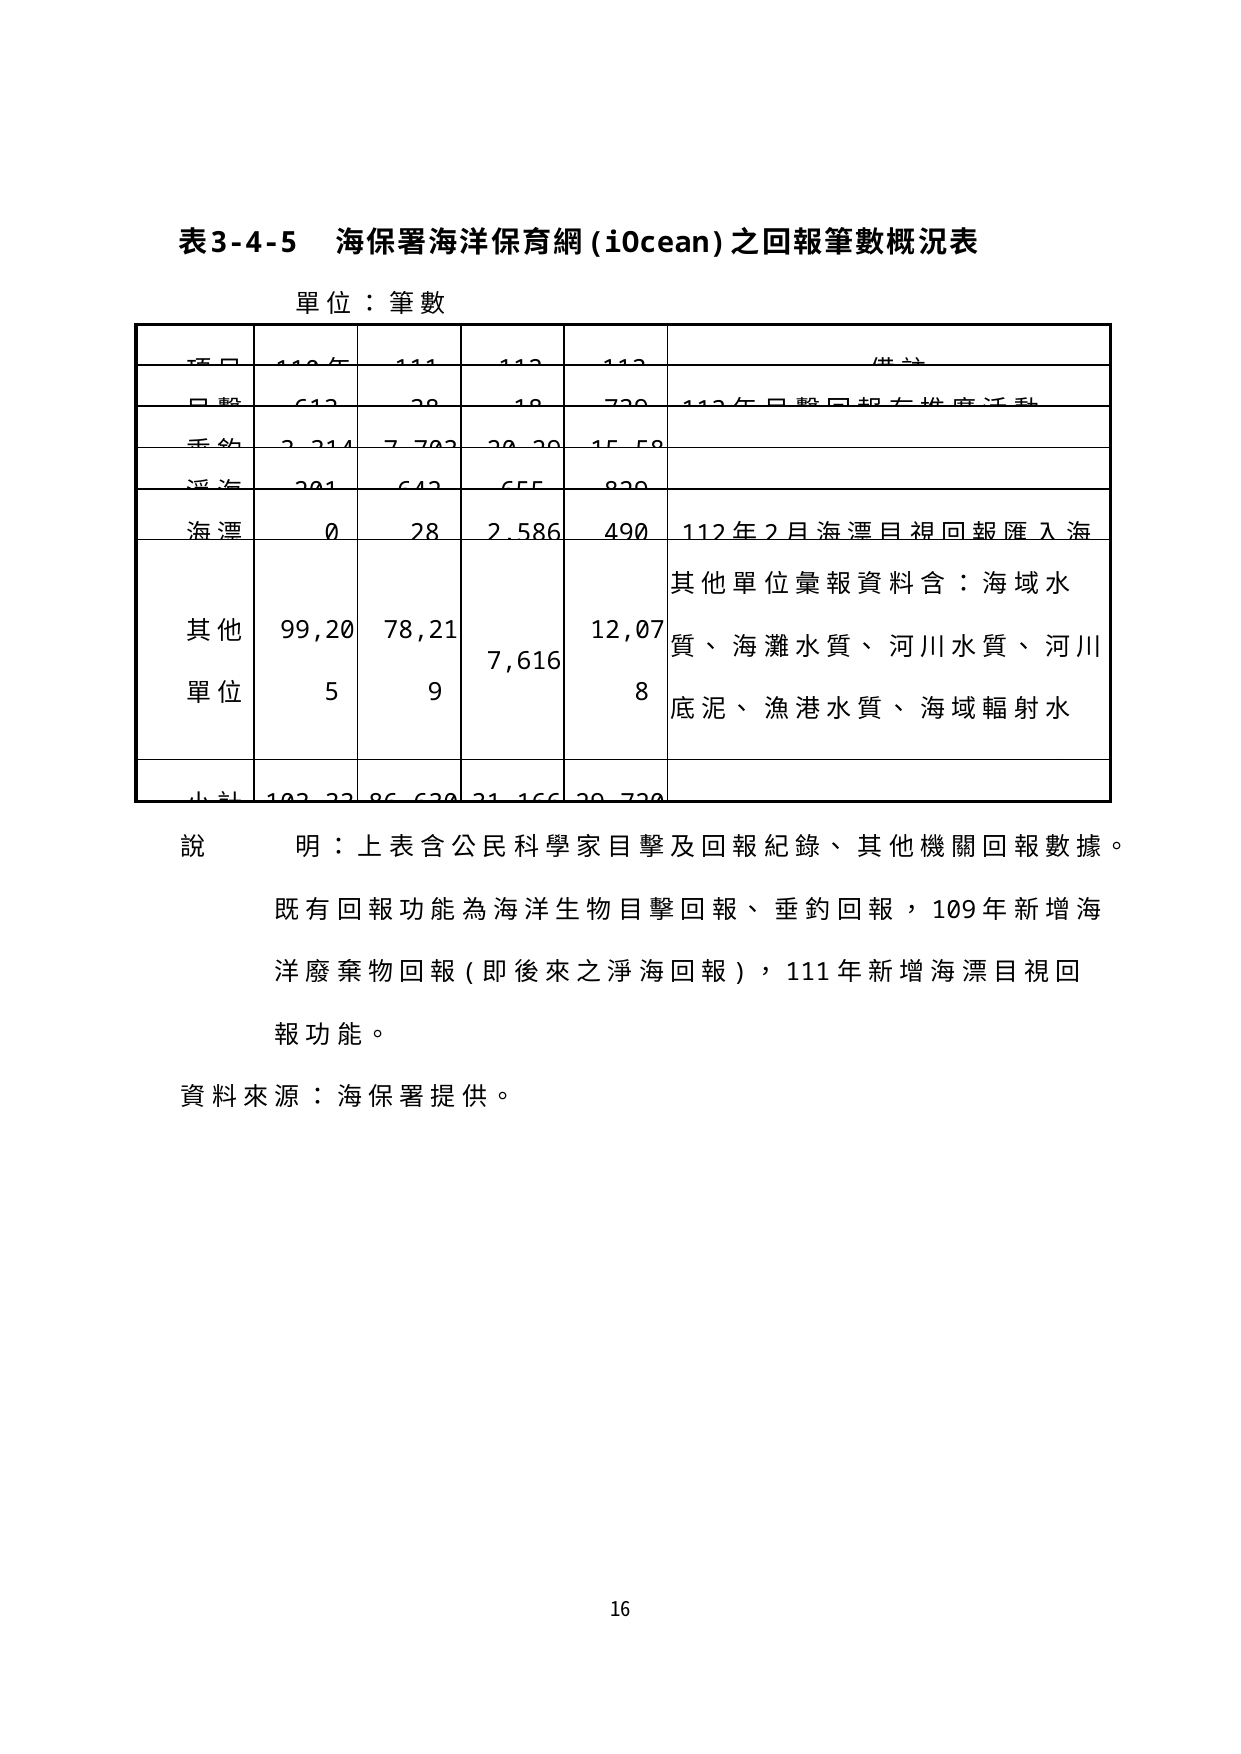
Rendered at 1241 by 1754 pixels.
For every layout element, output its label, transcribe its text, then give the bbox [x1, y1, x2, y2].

table_cell 655 [462, 448, 563, 488]
table_cell 642 [358, 448, 460, 488]
table_cell 15,584 [565, 407, 667, 447]
table_cell 3,314 [255, 407, 357, 447]
table_cell 201 [255, 448, 357, 488]
table_cell 淨海回報 [138, 448, 253, 488]
table_cell 海漂目視 [138, 490, 253, 538]
table_cell [668, 760, 1109, 800]
table_header 113年 [565, 326, 667, 364]
table_cell 2,586 [462, 490, 563, 538]
table_cell [668, 407, 1109, 447]
text 說 明：上表含公民科學家目擊及回報紀錄、其他機關回報數據。既有回報功能為海洋生物目擊回報、垂釣回報，109年新增海洋廢棄物回報(即後來之淨海回報)，111年新增海漂目視回報功能。 [133, 803, 1107, 1053]
table_header 111年 [358, 326, 460, 364]
table_cell 目擊回報 [138, 366, 253, 405]
table_header 112年 [462, 326, 563, 364]
table_cell 12,078 [565, 540, 667, 759]
table_cell 103,333 [255, 760, 357, 800]
table_cell 99,205 [255, 540, 357, 759]
table_cell 86,630 [358, 760, 460, 800]
table_cell 18 [462, 366, 563, 405]
table_header 項目 [138, 326, 253, 364]
table_cell 613 [255, 366, 357, 405]
table_cell 739 [565, 366, 667, 405]
table_cell 7,616 [462, 540, 563, 759]
table_cell 78,219 [358, 540, 460, 759]
table_cell 31,166 [462, 760, 563, 800]
table_header 備註 [668, 326, 1109, 364]
table_header 項目 [223, 360, 236, 364]
table_cell 其他單位彙報資料含：海域水質、海灘水質、河川水質、河川底泥、漁港水質、海域輻射水質、海洋生物擱淺紀錄、國家公園調查資料、中研院物種名錄、海洋污染防治系統、荒野保護協會、淨灘認養、公務統計報表、珊瑚礁體檢、海龜標放路徑、海龜標放點位、海洋污染事件、日本浮石事件等 [668, 540, 1109, 759]
table_cell 829 [565, 448, 667, 488]
table_cell 其他單位 [138, 540, 253, 759]
table_cell 小計 [138, 760, 253, 800]
table_cell 29,720 [565, 760, 667, 800]
text 資料來源：海保署提供。 [133, 1053, 1063, 1116]
table_cell 20,291 [462, 407, 563, 447]
table_cell 113年目擊回報有推廣活動 [668, 366, 1109, 405]
text 表3-4-5 海保署海洋保育網(iOcean)之回報筆數概況表 單位：筆數 [133, 198, 1107, 323]
table_cell 28 [358, 490, 460, 538]
table_cell 38 [358, 366, 460, 405]
table_cell 7,703 [358, 407, 460, 447]
table_cell [668, 448, 1109, 488]
table_cell 112年2月海漂目視回報匯入海環歷史資料 [668, 490, 1109, 538]
table_header 110年 [255, 326, 357, 364]
table_cell 490 [565, 490, 667, 538]
table_cell 垂釣回報 [138, 407, 253, 447]
table_cell 0 [255, 490, 357, 538]
